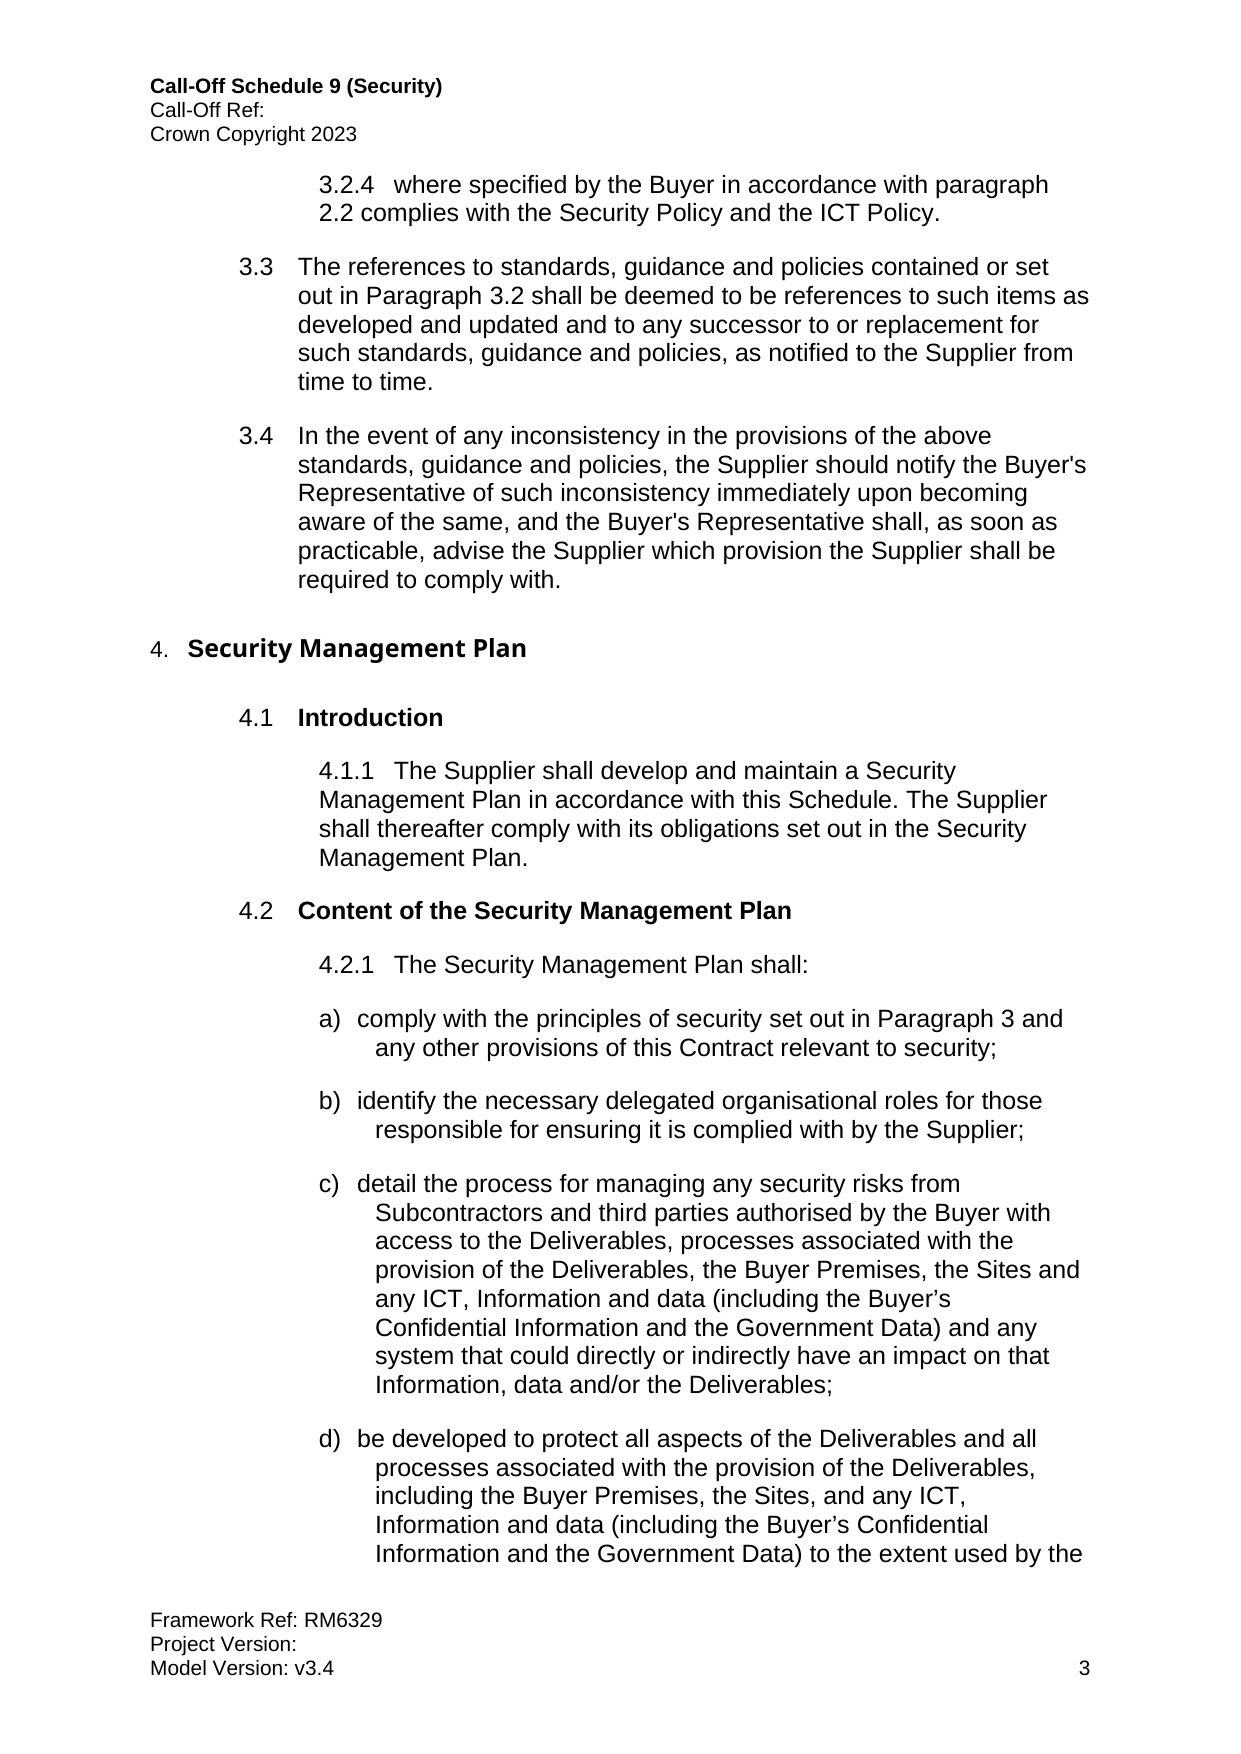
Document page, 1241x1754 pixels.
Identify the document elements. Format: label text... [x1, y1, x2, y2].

list In the event of any inconsistency in the provisions of the above standards, guidance and policies, the Supplier should notify the Buyer's Representative of such inconsistency immediately upon becoming aware of the same, and the Buyer's Representative shall, as soon as practicable, advise the Supplier which provision the Supplier shall be required to comply with. [238, 421, 1090, 593]
list detail the process for managing any security risks from Subcontractors and third parties authorised by the Buyer with access to the Deliverables, processes associated with the provision of the Deliverables, the Buyer Premises, the Sites and any ICT, Information and data (including the Buyer’s Confidential Information and the Government Data) and any system that could directly or indirectly have an impact on that Information, data and/or the Deliverables; [319, 1169, 1090, 1399]
list be developed to protect all aspects of the Deliverables and all processes associated with the provision of the Deliverables, including the Buyer Premises, the Sites, and any ICT, Information and data (including the Buyer’s Confidential Information and the Government Data) to the extent used by the [319, 1424, 1090, 1567]
list identify the necessary delegated organisational roles for those responsible for ensuring it is complied with by the Supplier; [319, 1086, 1090, 1144]
list Content of the Security Management Plan [238, 896, 1090, 925]
list The references to standards, guidance and policies contained or set out in Paragraph 3.2 shall be deemed to be references to such items as developed and updated and to any successor to or replacement for such standards, guidance and policies, as notified to the Supplier from time to time. [238, 252, 1090, 396]
list where specified by the Buyer in accordance with paragraph 2.2 complies with the Security Policy and the ICT Policy. [319, 170, 1090, 227]
list comply with the principles of security set out in Paragraph 3 and any other provisions of this Contract relevant to security; [319, 1004, 1090, 1061]
list The Supplier shall develop and maintain a Security Management Plan in accordance with this Schedule. The Supplier shall thereafter comply with its obligations set out in the Security Management Plan. [319, 756, 1090, 871]
list Security Management Plan [150, 631, 1090, 665]
list Introduction [238, 702, 1090, 731]
list The Security Management Plan shall: [319, 950, 1090, 979]
